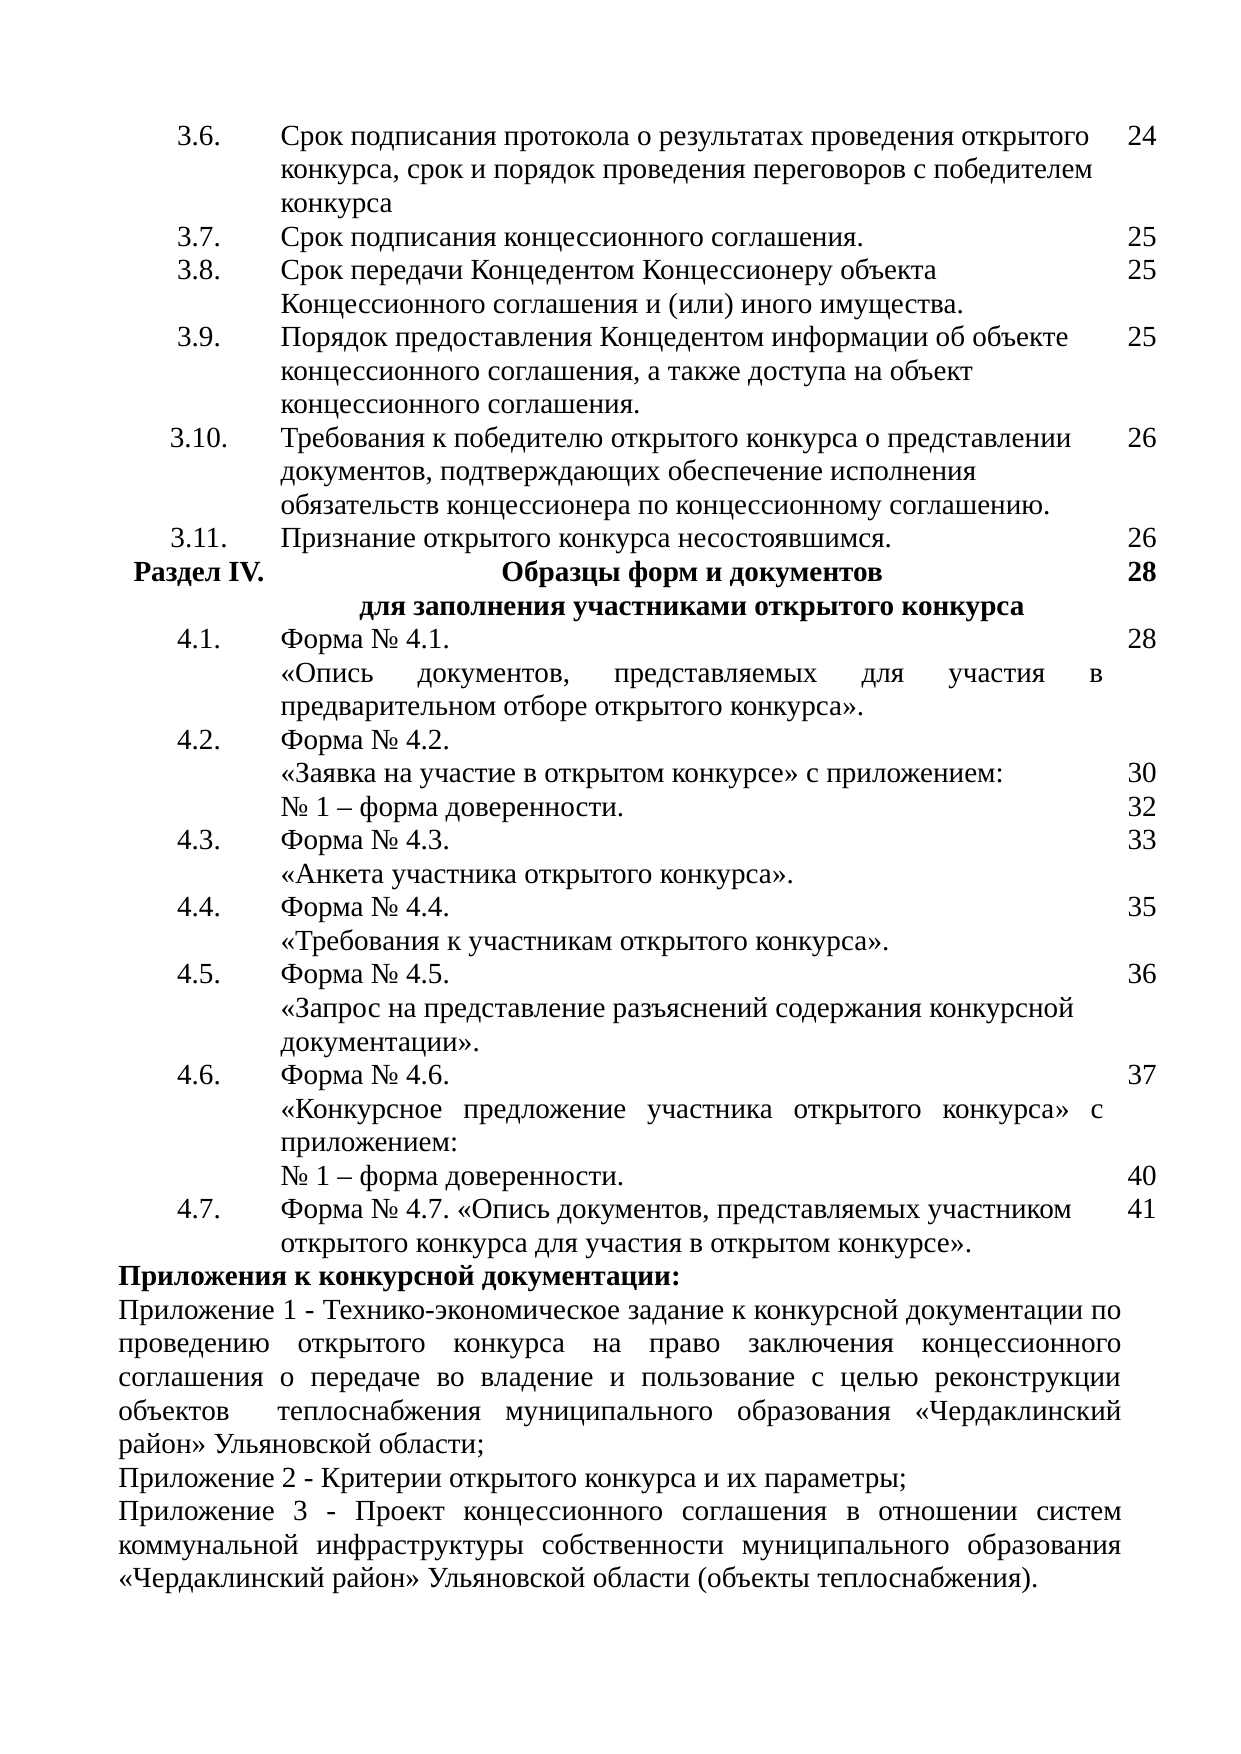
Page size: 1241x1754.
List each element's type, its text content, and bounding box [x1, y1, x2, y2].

table_cell Форма № 4.4. «Требования к участникам открытого конкурса». [279, 890, 1104, 957]
table_cell 3.8. [118, 252, 279, 319]
table_cell Образцы форм и документов для заполнения участниками открытого конкурса [279, 554, 1104, 621]
table_cell 30 32 [1104, 722, 1179, 822]
table_cell 25 [1104, 252, 1179, 319]
table_cell 26 [1104, 521, 1179, 554]
table_cell 4.3. [118, 823, 279, 889]
table_cell Форма № 4.5. «Запрос на представление разъяснений содержания конкурсной документации». [279, 957, 1104, 1057]
table_cell 26 [1104, 420, 1179, 521]
table_cell 36 [1104, 957, 1179, 1057]
table_cell Форма № 4.7. «Опись документов, представляемых участником открытого конкурса для участия в открытом конкурсе». [279, 1191, 1104, 1258]
table_cell 4.6. [118, 1057, 279, 1191]
table_cell Раздел IV. [118, 554, 279, 621]
table_cell Форма № 4.2. «Заявка на участие в открытом конкурсе» с приложением: № 1 – форма доверенности. [279, 722, 1104, 822]
table_cell 37 40 [1104, 1057, 1179, 1191]
table_cell 25 [1104, 319, 1179, 420]
table_cell 4.4. [118, 890, 279, 957]
text Приложения к конкурсной документации: [118, 1258, 1122, 1292]
table_cell 24 [1104, 118, 1179, 219]
table_cell 3.11. [118, 521, 279, 554]
table_cell 28 [1104, 554, 1179, 621]
table_cell 28 [1104, 621, 1179, 722]
table_cell Срок передачи Концедентом Концессионеру объекта Концессионного соглашения и (или) иного имущества. [279, 252, 1104, 319]
table_cell 4.2. [118, 722, 279, 822]
table_cell Требования к победителю открытого конкурса о представлении документов, подтверждающих обеспечение исполнения обязательств концессионера по концессионному соглашению. [279, 420, 1104, 521]
table_cell Срок подписания протокола о результатах проведения открытого конкурса, срок и порядок проведения переговоров с победителем конкурса [279, 118, 1104, 219]
table_cell Срок подписания концессионного соглашения. [279, 219, 1104, 252]
table_cell Порядок предоставления Концедентом информации об объекте концессионного соглашения, а также доступа на объект концессионного соглашения. [279, 319, 1104, 420]
table_cell Форма № 4.1. «Опись документов, представляемых для участия в предварительном отборе открытого конкурса». [279, 621, 1104, 722]
table_cell 4.5. [118, 957, 279, 1057]
table_cell 3.7. [118, 219, 279, 252]
table_cell 3.6. [118, 118, 279, 219]
table_cell Форма № 4.3. «Анкета участника открытого конкурса». [279, 823, 1104, 889]
text Приложение 1 - Технико-экономическое задание к конкурсной документации по проведению открытого конкурса на право заключения концессионного соглашения о передаче во владение и пользование с целью реконструкции объектов теплоснабжения муниципального образования «Чердаклинский район» Ульяновской области; [118, 1292, 1122, 1460]
table_cell Признание открытого конкурса несостоявшимся. [279, 521, 1104, 554]
table_cell 25 [1104, 219, 1179, 252]
table_cell Форма № 4.6. «Конкурсное предложение участника открытого конкурса» с приложением: № 1 – форма доверенности. [279, 1057, 1104, 1191]
text Приложение 3 - Проект концессионного соглашения в отношении систем коммунальной инфраструктуры собственности муниципального образования «Чердаклинский район» Ульяновской области (объекты теплоснабжения). [118, 1493, 1122, 1594]
table_cell 41 [1104, 1191, 1179, 1258]
table_cell 4.7. [118, 1191, 279, 1258]
table_cell 3.10. [118, 420, 279, 521]
table_cell 35 [1104, 890, 1179, 957]
text Приложение 2 - Критерии открытого конкурса и их параметры; [118, 1460, 1122, 1493]
table_cell 3.9. [118, 319, 279, 420]
table_cell 33 [1104, 823, 1179, 889]
table_cell 4.1. [118, 621, 279, 722]
